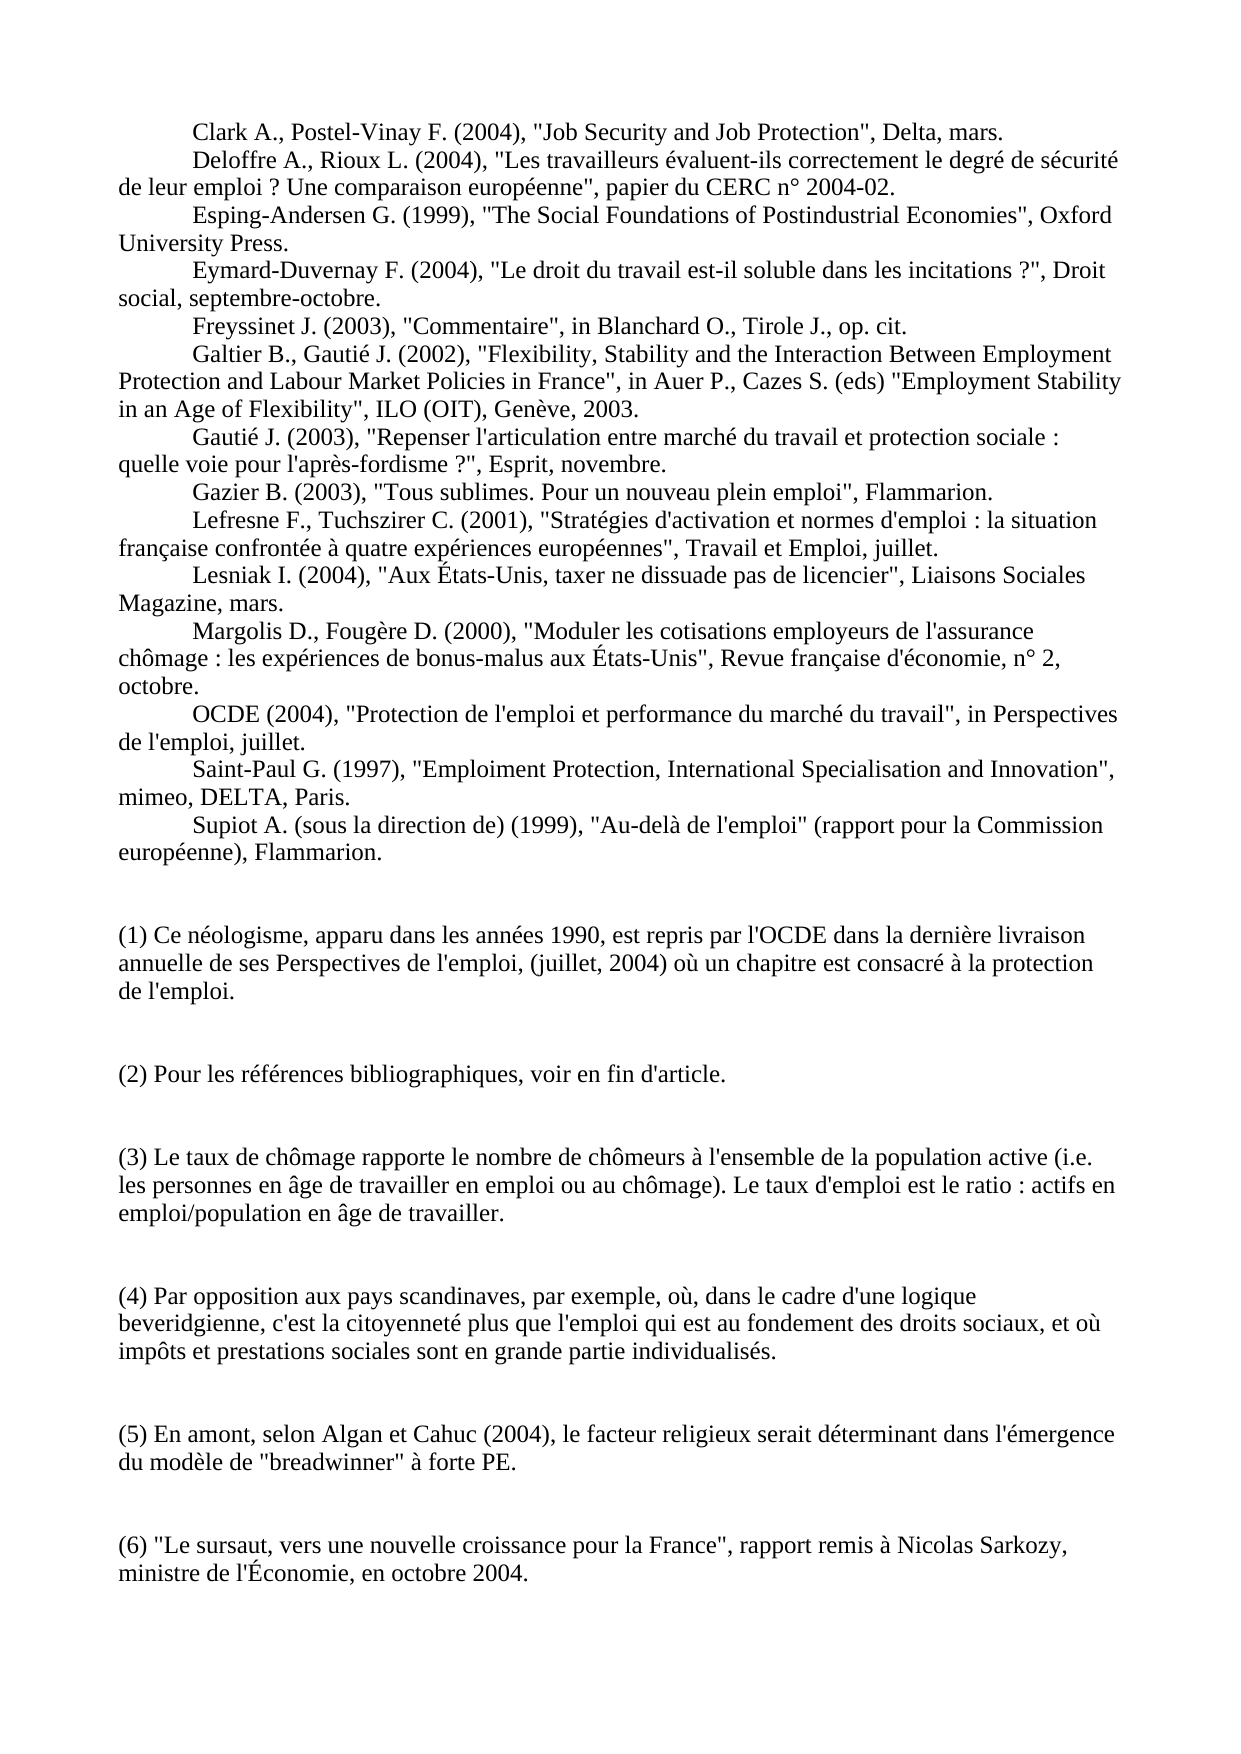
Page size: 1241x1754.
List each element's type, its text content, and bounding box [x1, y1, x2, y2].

text Supiot A. (sous la direction de) (1999), "Au-delà de l'emploi" (rapport pour la Commission européenne), Flammarion. [118, 811, 1122, 866]
text (4) Par opposition aux pays scandinaves, par exemple, où, dans le cadre d'une logique beveridgienne, c'est la citoyenneté plus que l'emploi qui est au fondement des droits sociaux, et où impôts et prestations sociales sont en grande partie individualisés. [118, 1282, 1122, 1365]
text Gazier B. (2003), "Tous sublimes. Pour un nouveau plein emploi", Flammarion. [118, 478, 1122, 506]
text Deloffre A., Rioux L. (2004), "Les travailleurs évaluent-ils correctement le degré de sécurité de leur emploi ? Une comparaison européenne", papier du CERC n° 2004-02. [118, 146, 1122, 201]
text Clark A., Postel-Vinay F. (2004), "Job Security and Job Protection", Delta, mars. [118, 118, 1122, 146]
text OCDE (2004), "Protection de l'emploi et performance du marché du travail", in Perspectives de l'emploi, juillet. [118, 700, 1122, 755]
text (1) Ce néologisme, apparu dans les années 1990, est repris par l'OCDE dans la dernière livraison annuelle de ses Perspectives de l'emploi, (juillet, 2004) où un chapitre est consacré à la protection de l'emploi. [118, 922, 1122, 1005]
text Galtier B., Gautié J. (2002), "Flexibility, Stability and the Interaction Between Employment Protection and Labour Market Policies in France", in Auer P., Cazes S. (eds) "Employment Stability in an Age of Flexibility", ILO (OIT), Genève, 2003. [118, 340, 1122, 423]
text Lesniak I. (2004), "Aux États-Unis, taxer ne dissuade pas de licencier", Liaisons Sociales Magazine, mars. [118, 561, 1122, 617]
text (2) Pour les références bibliographiques, voir en fin d'article. [118, 1060, 1122, 1088]
text Esping-Andersen G. (1999), "The Social Foundations of Postindustrial Economies", Oxford University Press. [118, 201, 1122, 257]
text Freyssinet J. (2003), "Commentaire", in Blanchard O., Tirole J., op. cit. [118, 312, 1122, 340]
text Gautié J. (2003), "Repenser l'articulation entre marché du travail et protection sociale : quelle voie pour l'après-fordisme ?", Esprit, novembre. [118, 423, 1122, 478]
text (3) Le taux de chômage rapporte le nombre de chômeurs à l'ensemble de la population active (i.e. les personnes en âge de travailler en emploi ou au chômage). Le taux d'emploi est le ratio : actifs en emploi/population en âge de travailler. [118, 1143, 1122, 1226]
text Saint-Paul G. (1997), "Emploiment Protection, International Specialisation and Innovation", mimeo, DELTA, Paris. [118, 755, 1122, 811]
text Lefresne F., Tuchszirer C. (2001), "Stratégies d'activation et normes d'emploi : la situation française confrontée à quatre expériences européennes", Travail et Emploi, juillet. [118, 506, 1122, 561]
text (6) "Le sursaut, vers une nouvelle croissance pour la France", rapport remis à Nicolas Sarkozy, ministre de l'Économie, en octobre 2004. [118, 1531, 1122, 1587]
text (5) En amont, selon Algan et Cahuc (2004), le facteur religieux serait déterminant dans l'émergence du modèle de "breadwinner" à forte PE. [118, 1420, 1122, 1476]
text Eymard-Duvernay F. (2004), "Le droit du travail est-il soluble dans les incitations ?", Droit social, septembre-octobre. [118, 257, 1122, 312]
text Margolis D., Fougère D. (2000), "Moduler les cotisations employeurs de l'assurance chômage : les expériences de bonus-malus aux États-Unis", Revue française d'économie, n° 2, octobre. [118, 617, 1122, 700]
